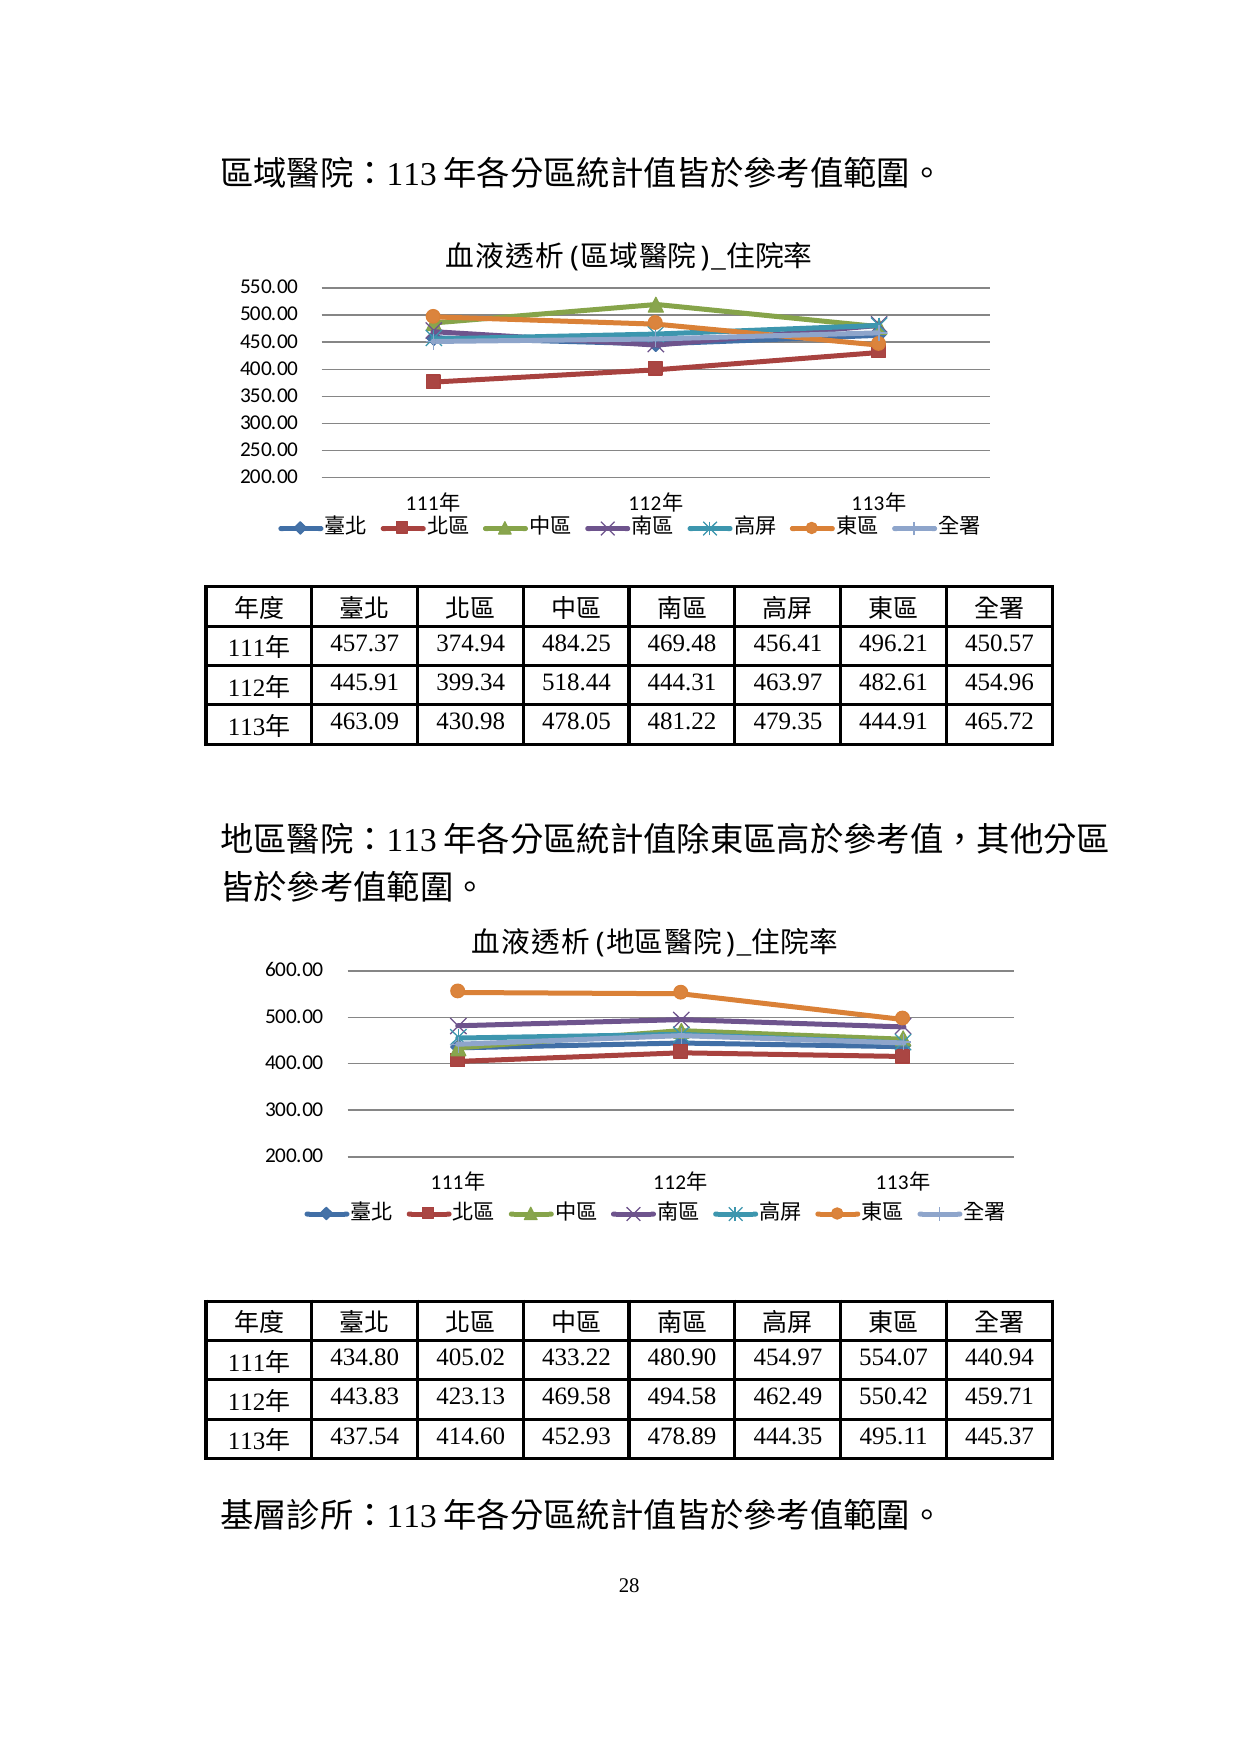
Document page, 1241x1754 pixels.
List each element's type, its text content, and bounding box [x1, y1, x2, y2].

table_cell 374.94 [419, 628, 522, 664]
table_cell 113年 [208, 1421, 310, 1457]
table_cell 414.60 [419, 1421, 522, 1457]
table_cell 550.42 [842, 1381, 945, 1418]
table_cell 445.91 [313, 667, 416, 703]
table_cell 405.02 [419, 1342, 522, 1378]
table_cell 469.48 [631, 628, 733, 664]
table_cell 459.71 [948, 1381, 1051, 1418]
table_cell 518.44 [525, 667, 627, 703]
table_cell 496.21 [842, 628, 945, 664]
table_cell 478.89 [631, 1421, 733, 1457]
table_header 高屏 [736, 588, 839, 624]
table_cell 433.22 [525, 1342, 627, 1378]
table_cell 111年 [208, 1342, 310, 1378]
table_cell 495.11 [842, 1421, 945, 1457]
table_cell 463.09 [313, 706, 416, 743]
table_cell 462.49 [736, 1381, 839, 1418]
table_cell 113年 [208, 706, 310, 743]
table_cell 465.72 [948, 706, 1051, 743]
table_cell 554.07 [842, 1342, 945, 1378]
table_header 全署 [948, 588, 1051, 624]
table_cell 480.90 [631, 1342, 733, 1378]
table_cell 463.97 [736, 667, 839, 703]
table_cell 440.94 [948, 1342, 1051, 1378]
table_header 北區 [419, 588, 522, 624]
table_cell 434.80 [313, 1342, 416, 1378]
table_cell 450.57 [948, 628, 1051, 664]
table_header 南區 [631, 588, 733, 624]
table_cell 112年 [208, 1381, 310, 1418]
table_cell 479.35 [736, 706, 839, 743]
table_header 年度 [208, 1303, 310, 1339]
table_cell 443.83 [313, 1381, 416, 1418]
table_cell 456.41 [736, 628, 839, 664]
table_header 東區 [842, 588, 945, 624]
table_cell 430.98 [419, 706, 522, 743]
table_cell 482.61 [842, 667, 945, 703]
text 地區醫院：113年各分區統計值除東區高於參考值，其他分區皆於參考值範圍。 [220, 813, 1111, 909]
table_header 南區 [631, 1303, 733, 1339]
table_cell 494.58 [631, 1381, 733, 1418]
table_header 中區 [525, 588, 627, 624]
table_cell 478.05 [525, 706, 627, 743]
table_cell 481.22 [631, 706, 733, 743]
table_cell 111年 [208, 628, 310, 664]
table_cell 445.37 [948, 1421, 1051, 1457]
table_cell 444.35 [736, 1421, 839, 1457]
text 區域醫院：113年各分區統計值皆於參考值範圍。 [220, 147, 1111, 195]
table_cell 454.96 [948, 667, 1051, 703]
table_cell 454.97 [736, 1342, 839, 1378]
table_cell 452.93 [525, 1421, 627, 1457]
table_header 臺北 [313, 588, 416, 624]
table_header 東區 [842, 1303, 945, 1339]
table_header 年度 [208, 588, 310, 624]
table_header 臺北 [313, 1303, 416, 1339]
table_header 北區 [419, 1303, 522, 1339]
text 基層診所：113年各分區統計值皆於參考值範圍。 [220, 1489, 1111, 1537]
table_cell 112年 [208, 667, 310, 703]
table_cell 399.34 [419, 667, 522, 703]
table_cell 423.13 [419, 1381, 522, 1418]
table_header 全署 [948, 1303, 1051, 1339]
table_cell 437.54 [313, 1421, 416, 1457]
table_header 中區 [525, 1303, 627, 1339]
table_cell 469.58 [525, 1381, 627, 1418]
table_cell 457.37 [313, 628, 416, 664]
table_cell 484.25 [525, 628, 627, 664]
table_cell 444.91 [842, 706, 945, 743]
table_cell 444.31 [631, 667, 733, 703]
table_header 高屏 [736, 1303, 839, 1339]
